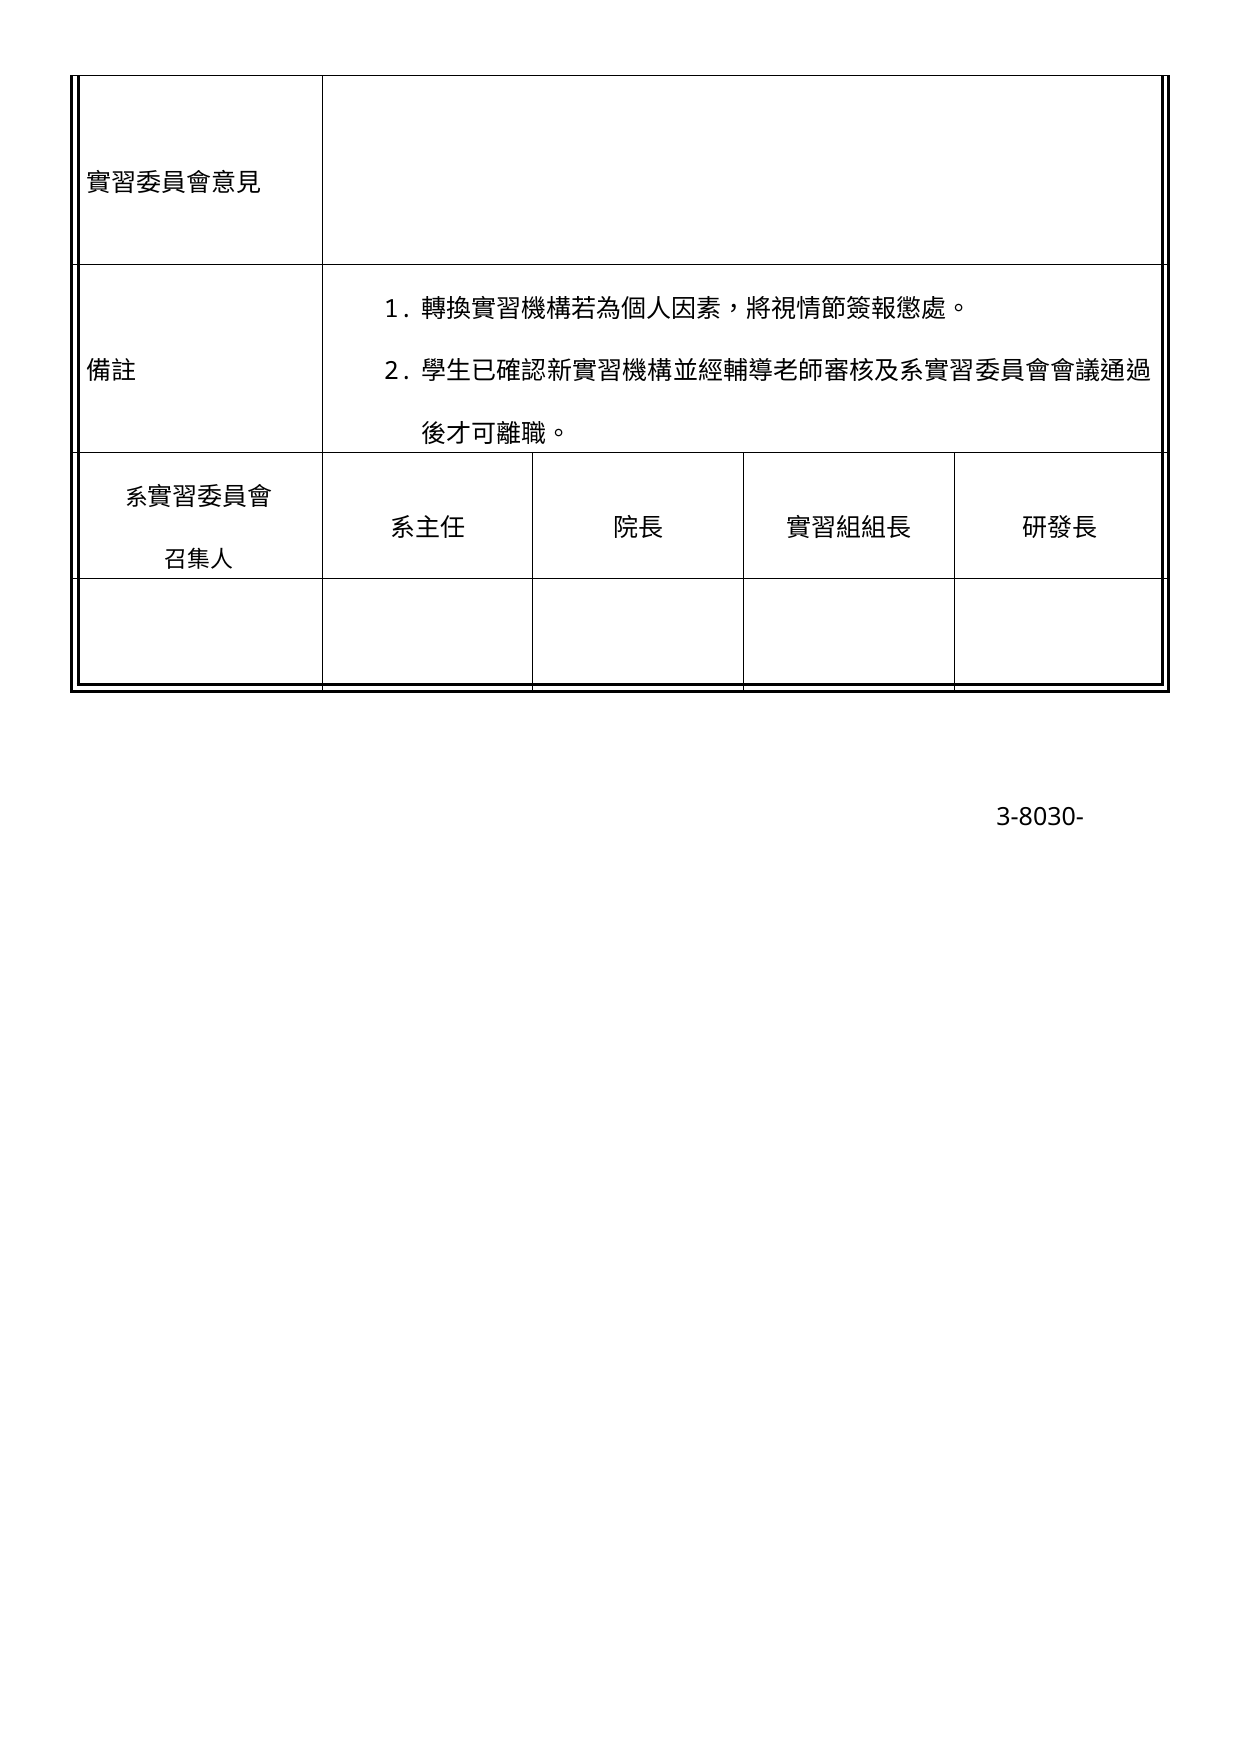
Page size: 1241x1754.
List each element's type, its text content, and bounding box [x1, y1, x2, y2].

table_cell [744, 579, 954, 683]
table_cell 轉換實習機構若為個人因素，將視情節簽報懲處。 學生已確認新實習機構並經輔導老師審核及系實習委員會會議通過後才可離職。 [323, 265, 1161, 452]
table_cell [323, 579, 532, 683]
table_cell 實習委員會意見 [80, 76, 322, 263]
table_cell 研發長 [955, 453, 1161, 578]
table_cell 系主任 [323, 453, 532, 578]
table_cell [955, 579, 1161, 683]
table_cell 院長 [533, 453, 743, 578]
table_cell [533, 579, 743, 683]
text 3-8030-009A [996, 799, 1123, 831]
table_cell [323, 76, 1161, 263]
table_cell [80, 579, 322, 683]
table_cell 備註 [80, 265, 322, 452]
table_cell 實習組組長 [744, 453, 954, 578]
table_cell 系實習委員會 召集人 [80, 453, 322, 578]
